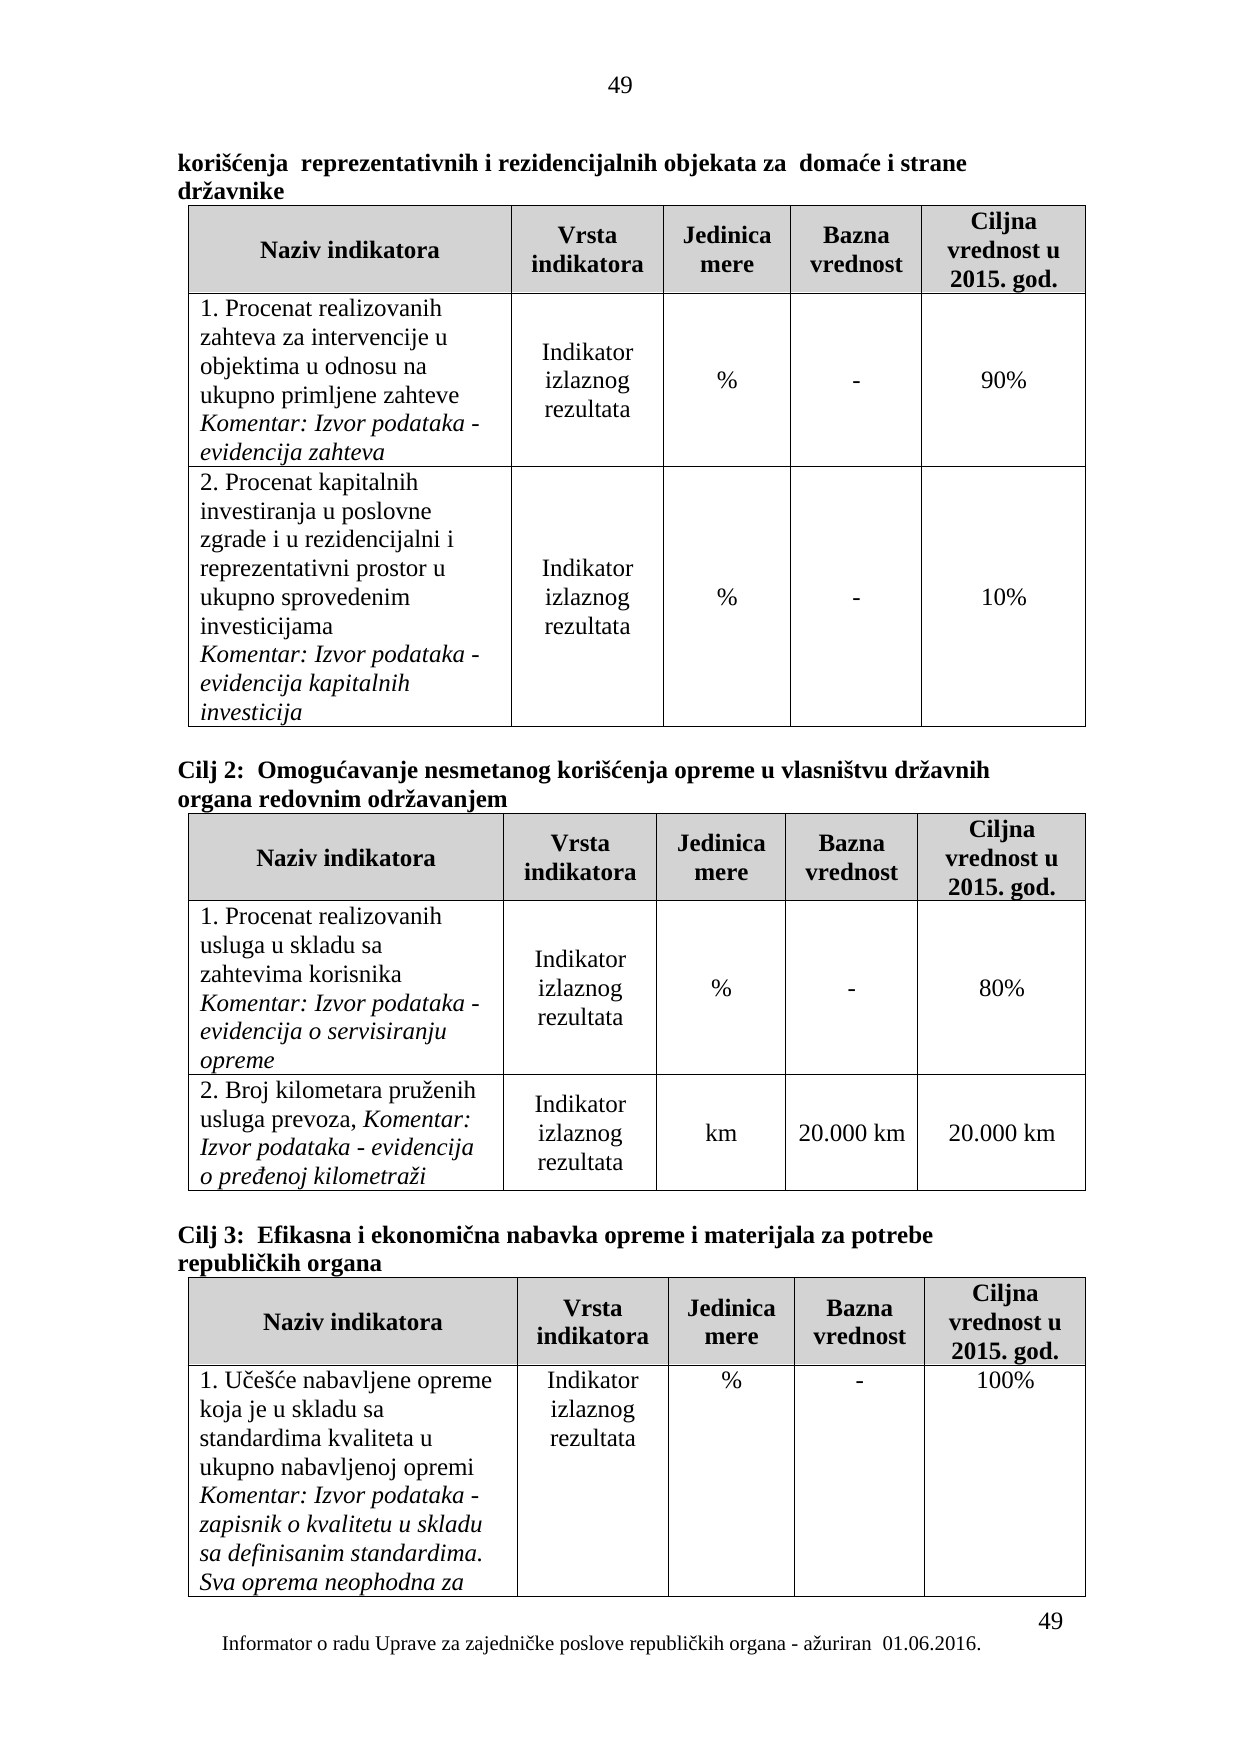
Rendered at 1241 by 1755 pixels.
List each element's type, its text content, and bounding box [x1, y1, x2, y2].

table_header Naziv indikatora [189, 206, 511, 292]
table_header Bazna vrednost [791, 206, 921, 292]
table_header Vrsta indikatora [518, 1278, 668, 1364]
table_header Bazna vrednost [795, 1278, 924, 1364]
table_cell 80% [918, 901, 1085, 1074]
table_header Vrsta indikatora [504, 814, 656, 900]
table_header Bazna vrednost [786, 814, 917, 900]
table_header Cilјna vrednost u 2015. god. [922, 206, 1085, 292]
table_cell - [791, 294, 921, 466]
table_header Naziv indikatora [189, 1278, 517, 1364]
text korišćenja reprezentativnih i rezidencijalnih objekata za domaće i strane državnike [177, 148, 1063, 205]
table_cell km [657, 1075, 785, 1190]
table_header Cilјna vrednost u 2015. god. [925, 1278, 1085, 1364]
table_header Cilјna vrednost u 2015. god. [918, 814, 1085, 900]
table_cell Indikator izlaznog rezultata [512, 467, 663, 726]
table_cell 100% [925, 1366, 1085, 1596]
table_cell 1. Učešće nabavlјene opreme koja je u skladu sa standardima kvaliteta u ukupno nabavlјenoj opremi Komentar: Izvor podataka - zapisnik o kvalitetu u skladu sa definisanim standardima. Sva oprema neophodna za [189, 1366, 517, 1596]
table_cell - [791, 467, 921, 726]
table_cell - [795, 1366, 924, 1596]
table_cell Indikator izlaznog rezultata [518, 1366, 668, 1596]
table_cell Indikator izlaznog rezultata [504, 901, 656, 1074]
table_cell 10% [922, 467, 1085, 726]
table_header Naziv indikatora [189, 814, 503, 900]
table_cell 2. Procenat kapitalnih investiranja u poslovne zgrade i u rezidencijalni i reprezentativni prostor u ukupno sprovedenim investicijama Komentar: Izvor podataka - evidencija kapitalnih investicija [189, 467, 511, 726]
table_cell % [664, 294, 790, 466]
table_cell 90% [922, 294, 1085, 466]
table_cell % [664, 467, 790, 726]
table_header Jedinica mere [657, 814, 785, 900]
table_cell 1. Procenat realizovanih zahteva za intervencije u objektima u odnosu na ukupno primlјene zahteve Komentar: Izvor podataka - evidencija zahteva [189, 294, 511, 466]
text Cilј 2: Omogućavanje nesmetanog korišćenja opreme u vlasništvu državnih organa redovnim održavanjem [177, 756, 1063, 813]
text Cilј 3: Efikasna i ekonomična nabavka opreme i materijala za potrebe republičkih organa [177, 1220, 1063, 1277]
table_cell Indikator izlaznog rezultata [504, 1075, 656, 1190]
table_cell 2. Broj kilometara pruženih usluga prevoza, Komentar: Izvor podataka - evidencija o pređenoj kilometraži [189, 1075, 503, 1190]
table_cell 1. Procenat realizovanih usluga u skladu sa zahtevima korisnika Komentar: Izvor podataka - evidencija o servisiranju opreme [189, 901, 503, 1074]
table_cell 20.000 km [918, 1075, 1085, 1190]
table_header Vrsta indikatora [512, 206, 663, 292]
table_cell 20.000 km [786, 1075, 917, 1190]
table_cell % [669, 1366, 794, 1596]
table_cell - [786, 901, 917, 1074]
table_header Jedinica mere [664, 206, 790, 292]
table_cell Indikator izlaznog rezultata [512, 294, 663, 466]
table_header Jedinica mere [669, 1278, 794, 1364]
table_cell % [657, 901, 785, 1074]
